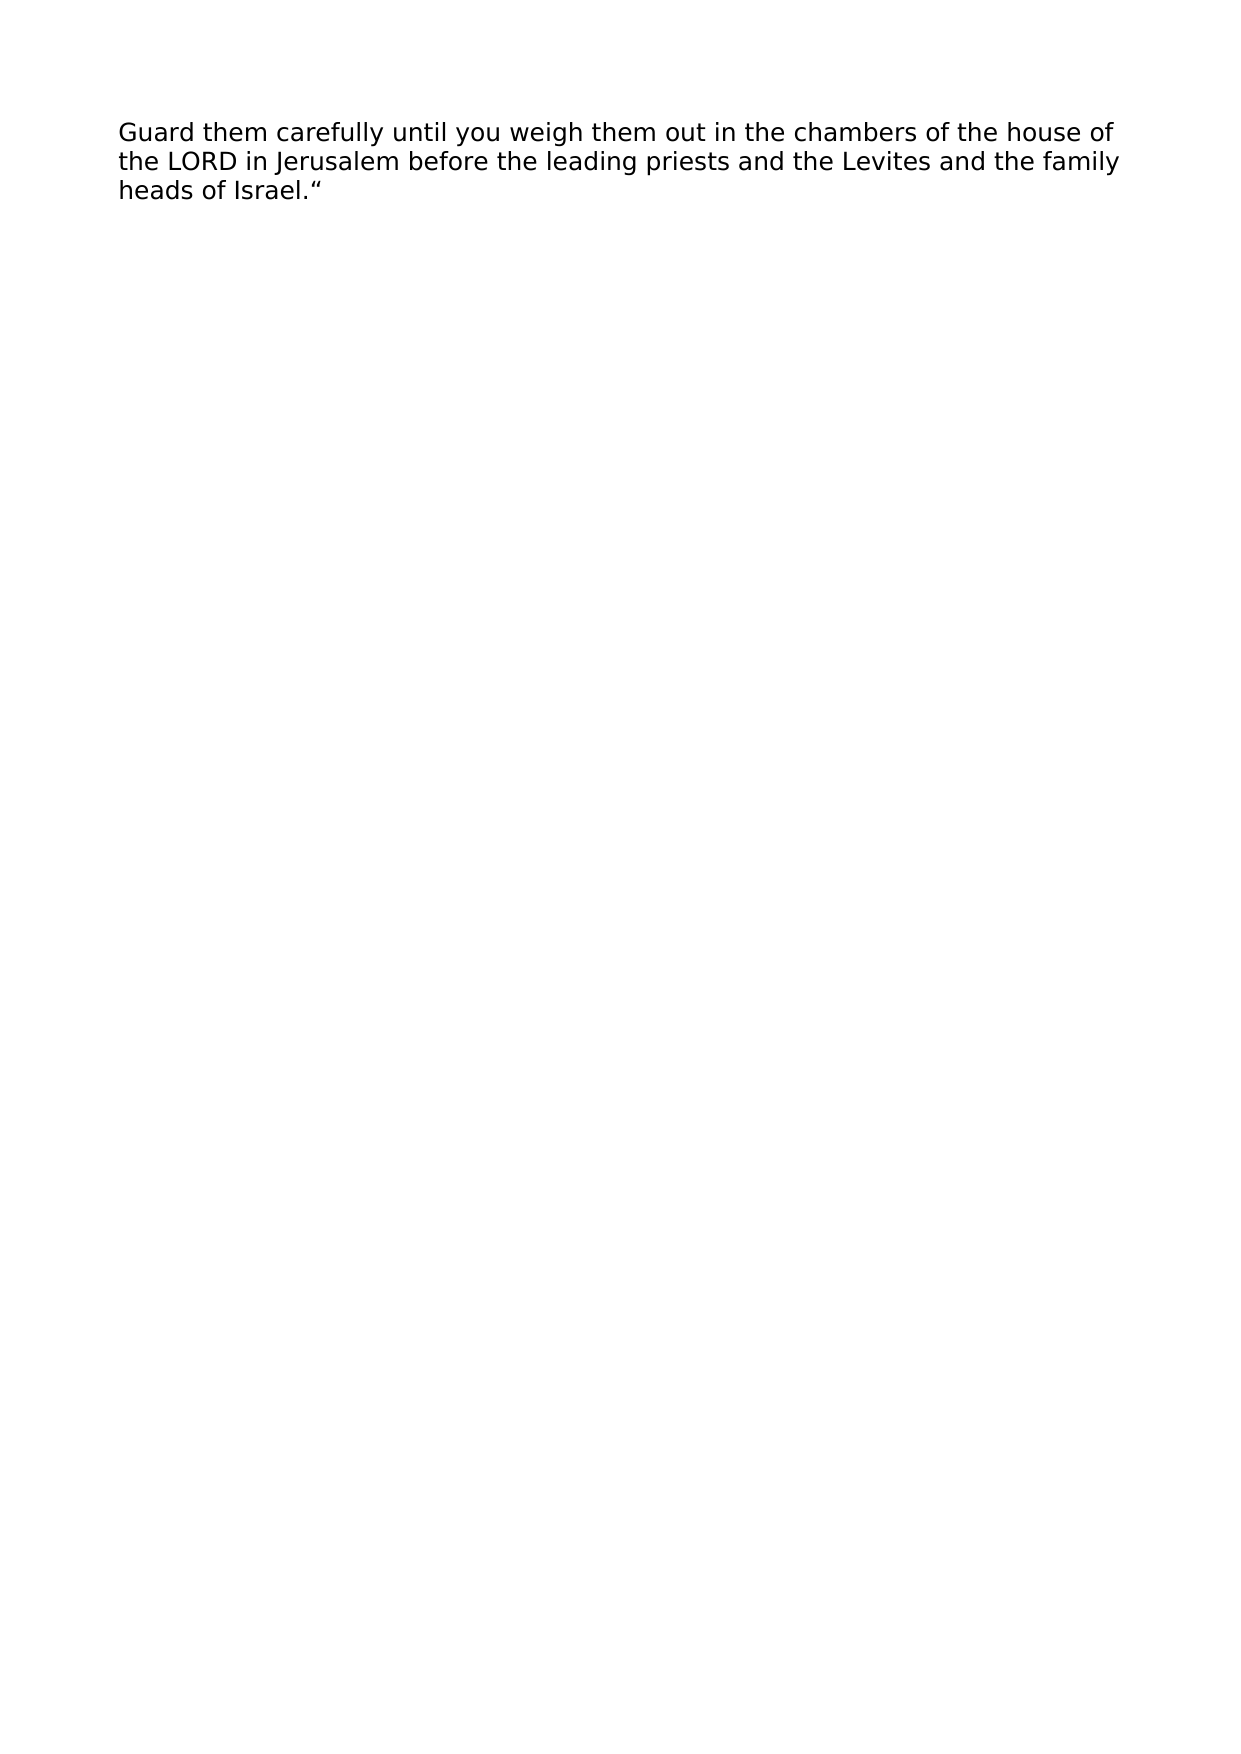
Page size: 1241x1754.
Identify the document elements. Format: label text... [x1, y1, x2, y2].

text Guard them carefully until you weigh them out in the chambers of the house of the LORD in Jerusalem before the leading priests and the Levites and the family heads of Israel.“ [118, 118, 1122, 206]
